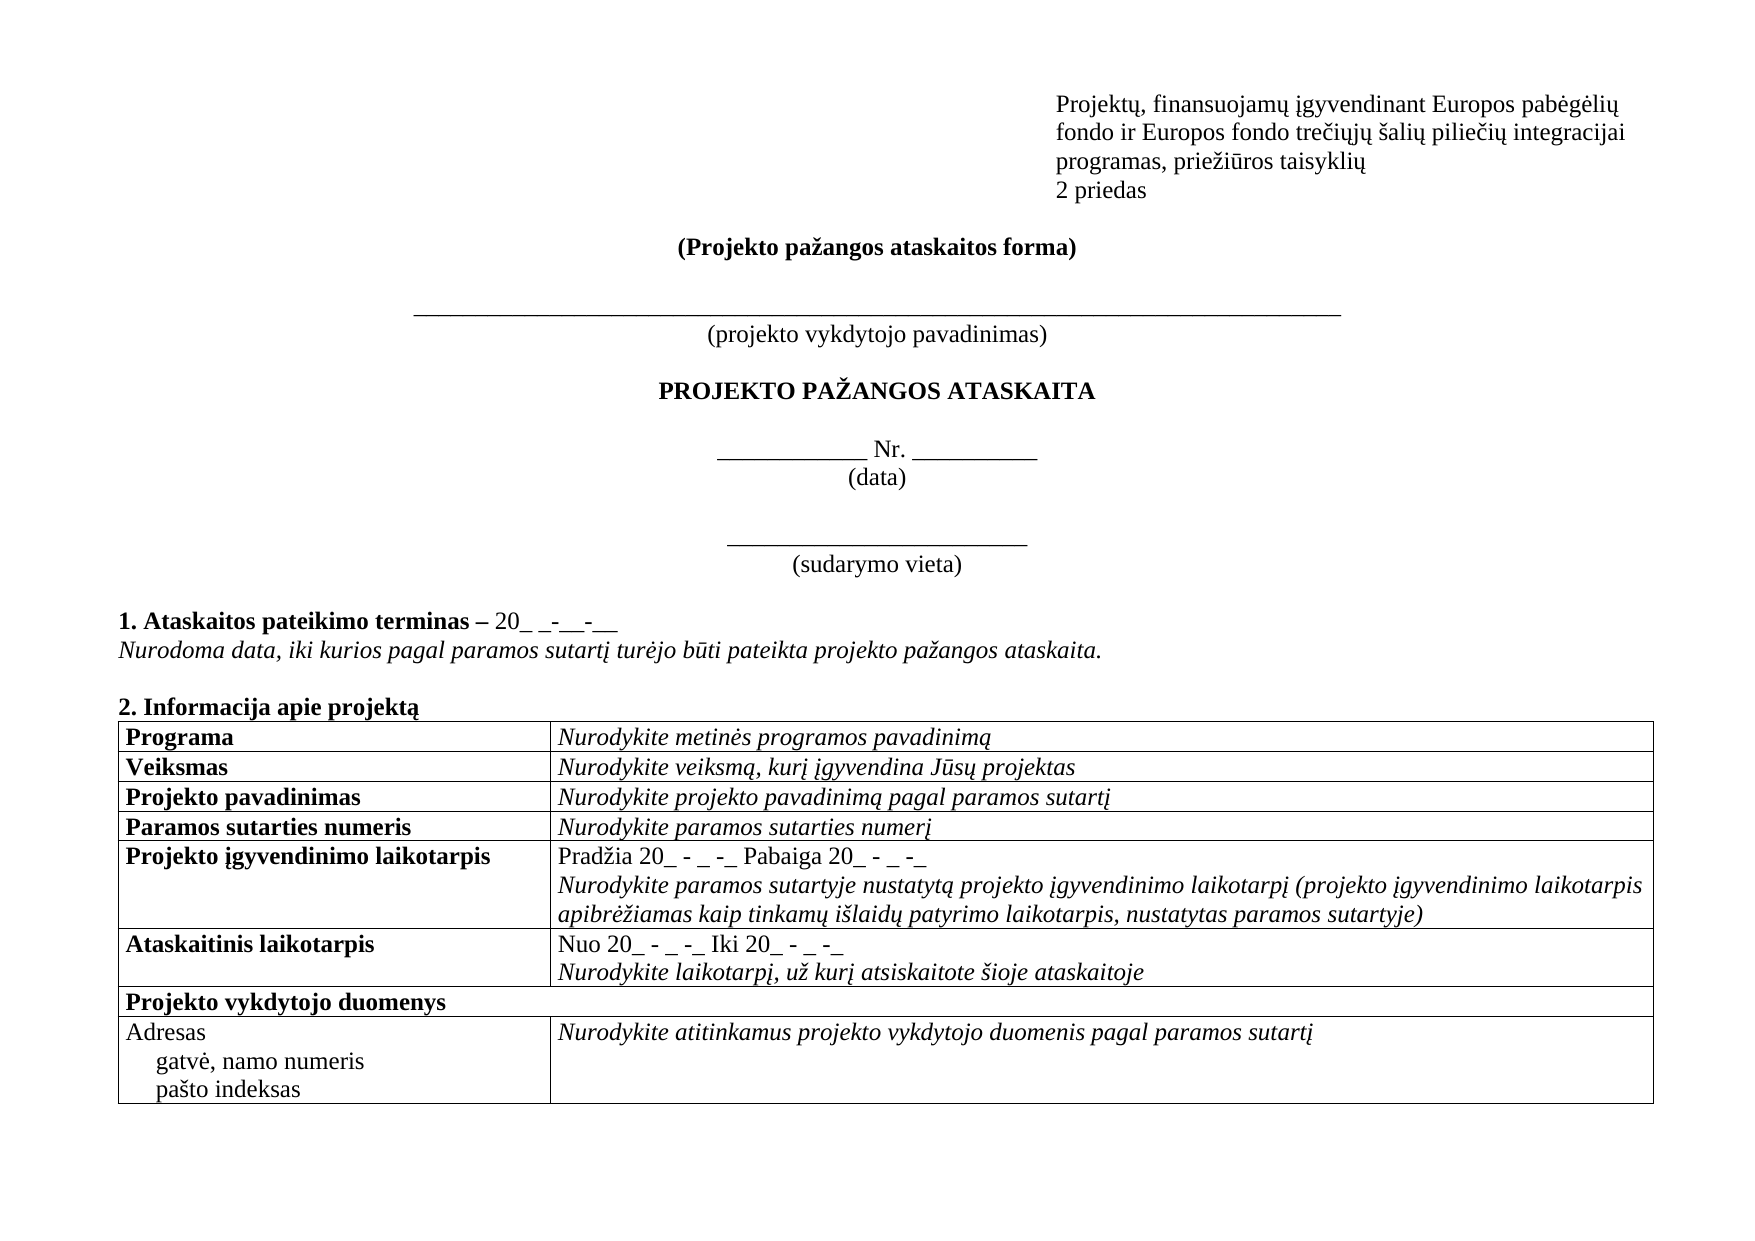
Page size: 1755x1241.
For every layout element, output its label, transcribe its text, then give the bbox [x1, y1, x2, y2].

table_cell Paramos sutarties numeris [119, 812, 550, 840]
text PROJEKTO PAŽANGOS ATASKAITA [118, 376, 1636, 405]
table_cell Nurodykite veiksmą, kurį įgyvendina Jūsų projektas [551, 752, 1653, 781]
text _ [118, 290, 1636, 319]
table_header Programa [119, 722, 550, 751]
text (projekto vykdytojo pavadinimas) [118, 319, 1636, 347]
table_cell Nurodykite atitinkamus projekto vykdytojo duomenis pagal paramos sutartį [551, 1017, 1653, 1103]
text ____________ Nr. __________ [118, 434, 1636, 462]
table_cell Veiksmas [119, 752, 550, 781]
text fondo ir Europos fondo trečiųjų šalių piliečių integracijai [1056, 117, 1636, 146]
table_cell Ataskaitinis laikotarpis [119, 929, 550, 986]
table_cell Nuo 20_ - _ -_ Iki 20_ - _ -_ Nurodykite laikotarpį, už kurį atsiskaitote šioje ataskaitoje [551, 929, 1653, 986]
table_cell Projekto įgyvendinimo laikotarpis [119, 841, 550, 928]
table_cell Pradžia 20_ - _ -_ Pabaiga 20_ - _ -_ Nurodykite paramos sutartyje nustatytą projekto įgyvendinimo laikotarpį (projekto įgyvendinimo laikotarpis apibrėžiamas kaip tinkamų išlaidų patyrimo laikotarpis, nustatytas paramos sutartyje) [551, 841, 1653, 928]
text (sudarymo vieta) [118, 549, 1636, 577]
table_cell Nurodykite projekto pavadinimą pagal paramos sutartį [551, 782, 1653, 811]
table_cell [1514, 987, 1653, 1016]
text programas, priežiūros taisyklių [1056, 146, 1636, 175]
text (data) [118, 462, 1636, 491]
table_cell Nurodykite paramos sutarties numerį [551, 812, 1653, 840]
text (Projekto pažangos ataskaitos forma) [118, 232, 1636, 261]
text Projektų, finansuojamų įgyvendinant Europos pabėgėlių [1056, 89, 1636, 117]
text Nurodoma data, iki kurios pagal paramos sutartį turėjo būti pateikta projekto pažangos ataskaita. [118, 635, 1636, 664]
table_header Nurodykite metinės programos pavadinimą [551, 722, 1653, 751]
text ________________________ [118, 520, 1636, 549]
text 1. Ataskaitos pateikimo terminas – 20_ _-__-__ [118, 606, 1636, 635]
table_cell Adresas gatvė, namo numeris pašto indeksas [119, 1017, 550, 1103]
table_cell Projekto pavadinimas [119, 782, 550, 811]
text 2 priedas [1056, 175, 1636, 204]
table_cell Projekto vykdytojo duomenys [119, 987, 1513, 1016]
text 2. Informacija apie projektą [118, 692, 1636, 721]
